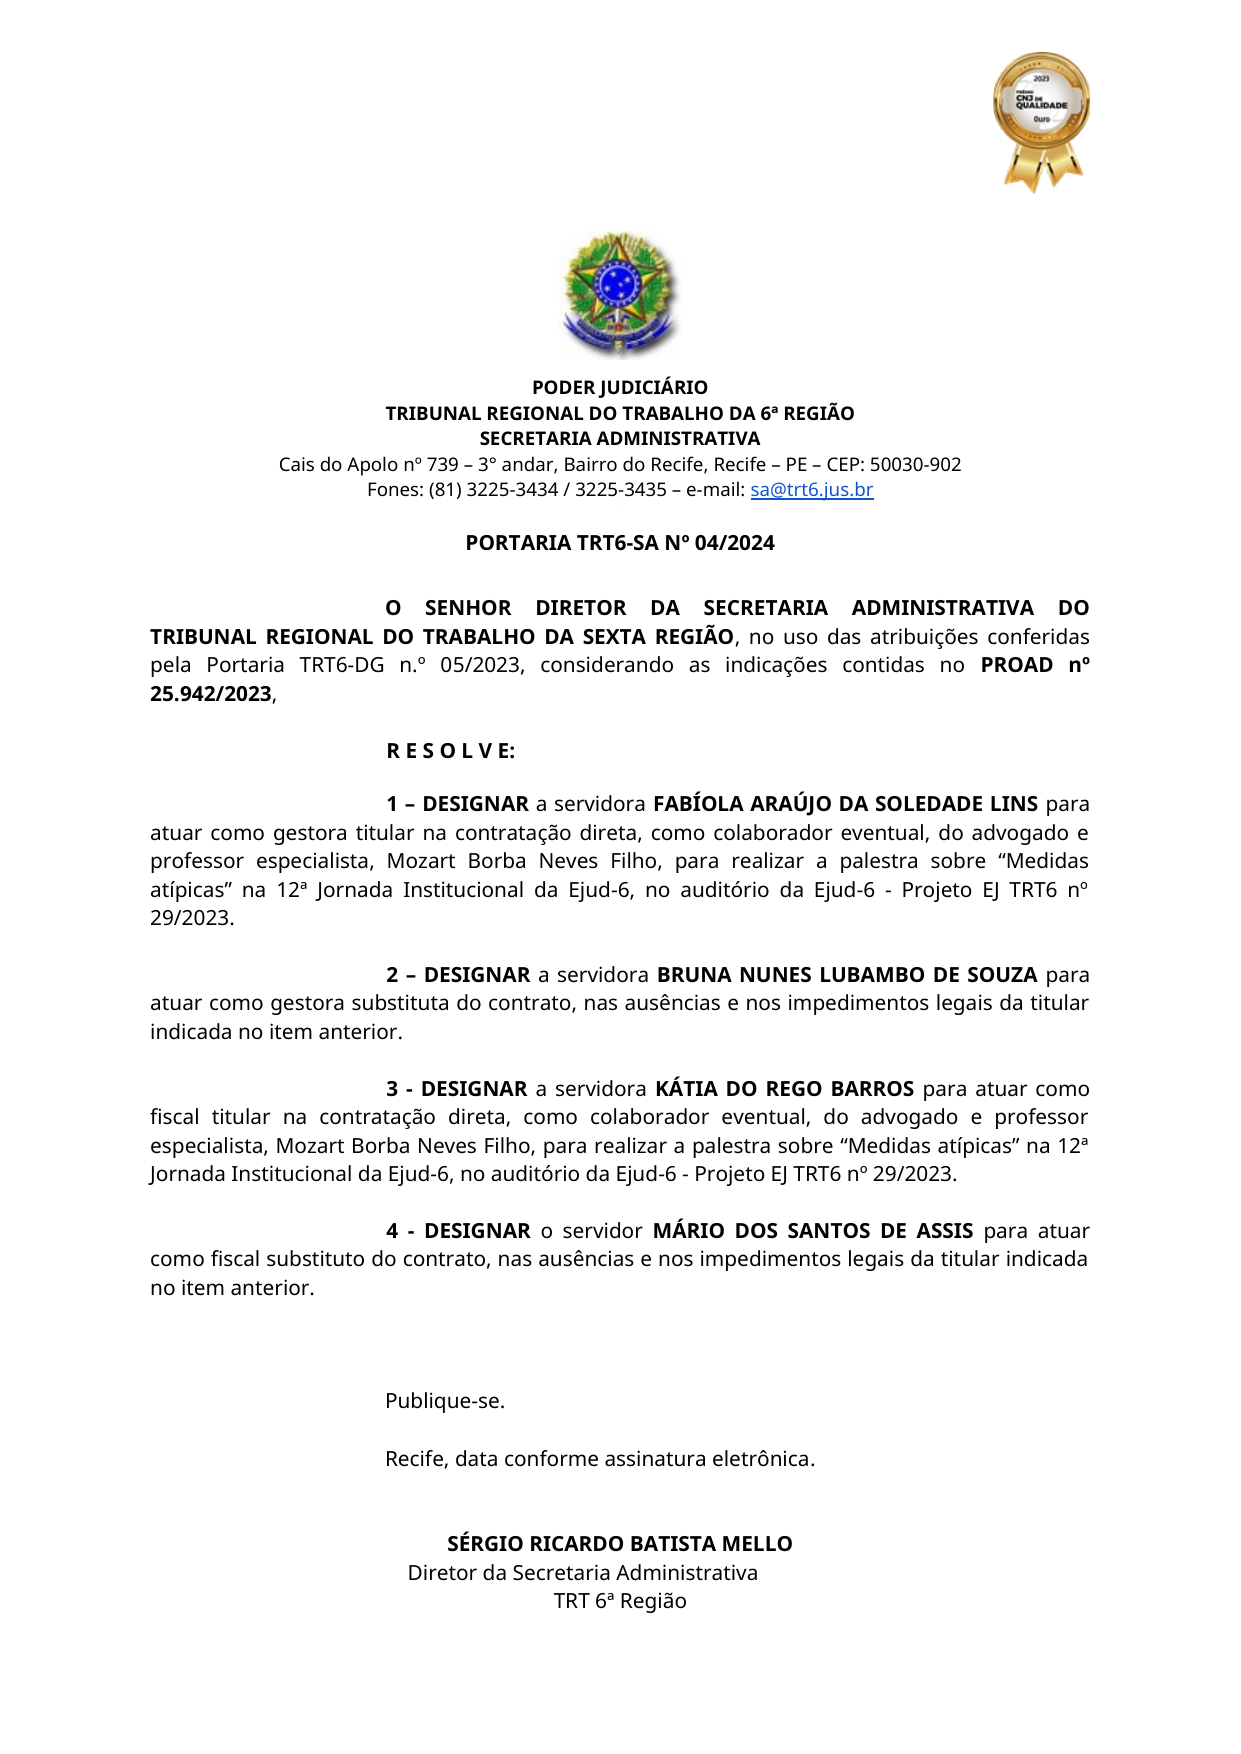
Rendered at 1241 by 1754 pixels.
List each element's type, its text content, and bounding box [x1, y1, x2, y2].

text 4 - DESIGNAR o servidor MÁRIO DOS SANTOS DE ASSIS para atuar como fiscal substituto do contrato, nas ausências e nos impedimentos legais da titular indicada no item anterior. [150, 1216, 1090, 1301]
text Publique-se. [150, 1387, 1090, 1415]
text SÉRGIO RICARDO BATISTA MELLO [150, 1529, 1090, 1558]
text PORTARIA TRT6-SA Nº 04/2024 [150, 528, 1090, 557]
text 3 - DESIGNAR a servidora KÁTIA DO REGO BARROS para atuar como fiscal titular na contratação direta, como colaborador eventual, do advogado e professor especialista, Mozart Borba Neves Filho, para realizar a palestra sobre “Medidas atípicas” na 12ª Jornada Institucional da Ejud-6, no auditório da Ejud-6 - Projeto EJ TRT6 nº 29/2023. [150, 1074, 1090, 1188]
picture [993, 52, 1091, 194]
text 1 – DESIGNAR a servidora FABÍOLA ARAÚJO DA SOLEDADE LINS para atuar como gestora titular na contratação direta, como colaborador eventual, do advogado e professor especialista, Mozart Borba Neves Filho, para realizar a palestra sobre “Medidas atípicas” na 12ª Jornada Institucional da Ejud-6, no auditório da Ejud-6 - Projeto EJ TRT6 nº 29/2023. [150, 789, 1090, 932]
text 2 – DESIGNAR a servidora BRUNA NUNES LUBAMBO DE SOUZA para atuar como gestora substituta do contrato, nas ausências e nos impedimentos legais da titular indicada no item anterior. [150, 960, 1090, 1045]
picture [559, 231, 682, 360]
text Diretor da Secretaria Administrativa [375, 1558, 1090, 1586]
text Recife, data conforme assinatura eletrônica. [150, 1444, 1090, 1472]
text R E S O L V E: [386, 707, 1090, 764]
text TRT 6ª Região [150, 1586, 1090, 1615]
text O SENHOR DIRETOR DA SECRETARIA ADMINISTRATIVA DO TRIBUNAL REGIONAL DO TRABALHO DA SEXTA REGIÃO, no uso das atribuições conferidas pela Portaria TRT6-DG n.º 05/2023, considerando as indicações contidas no PROAD nº 25.942/2023, [150, 593, 1090, 707]
